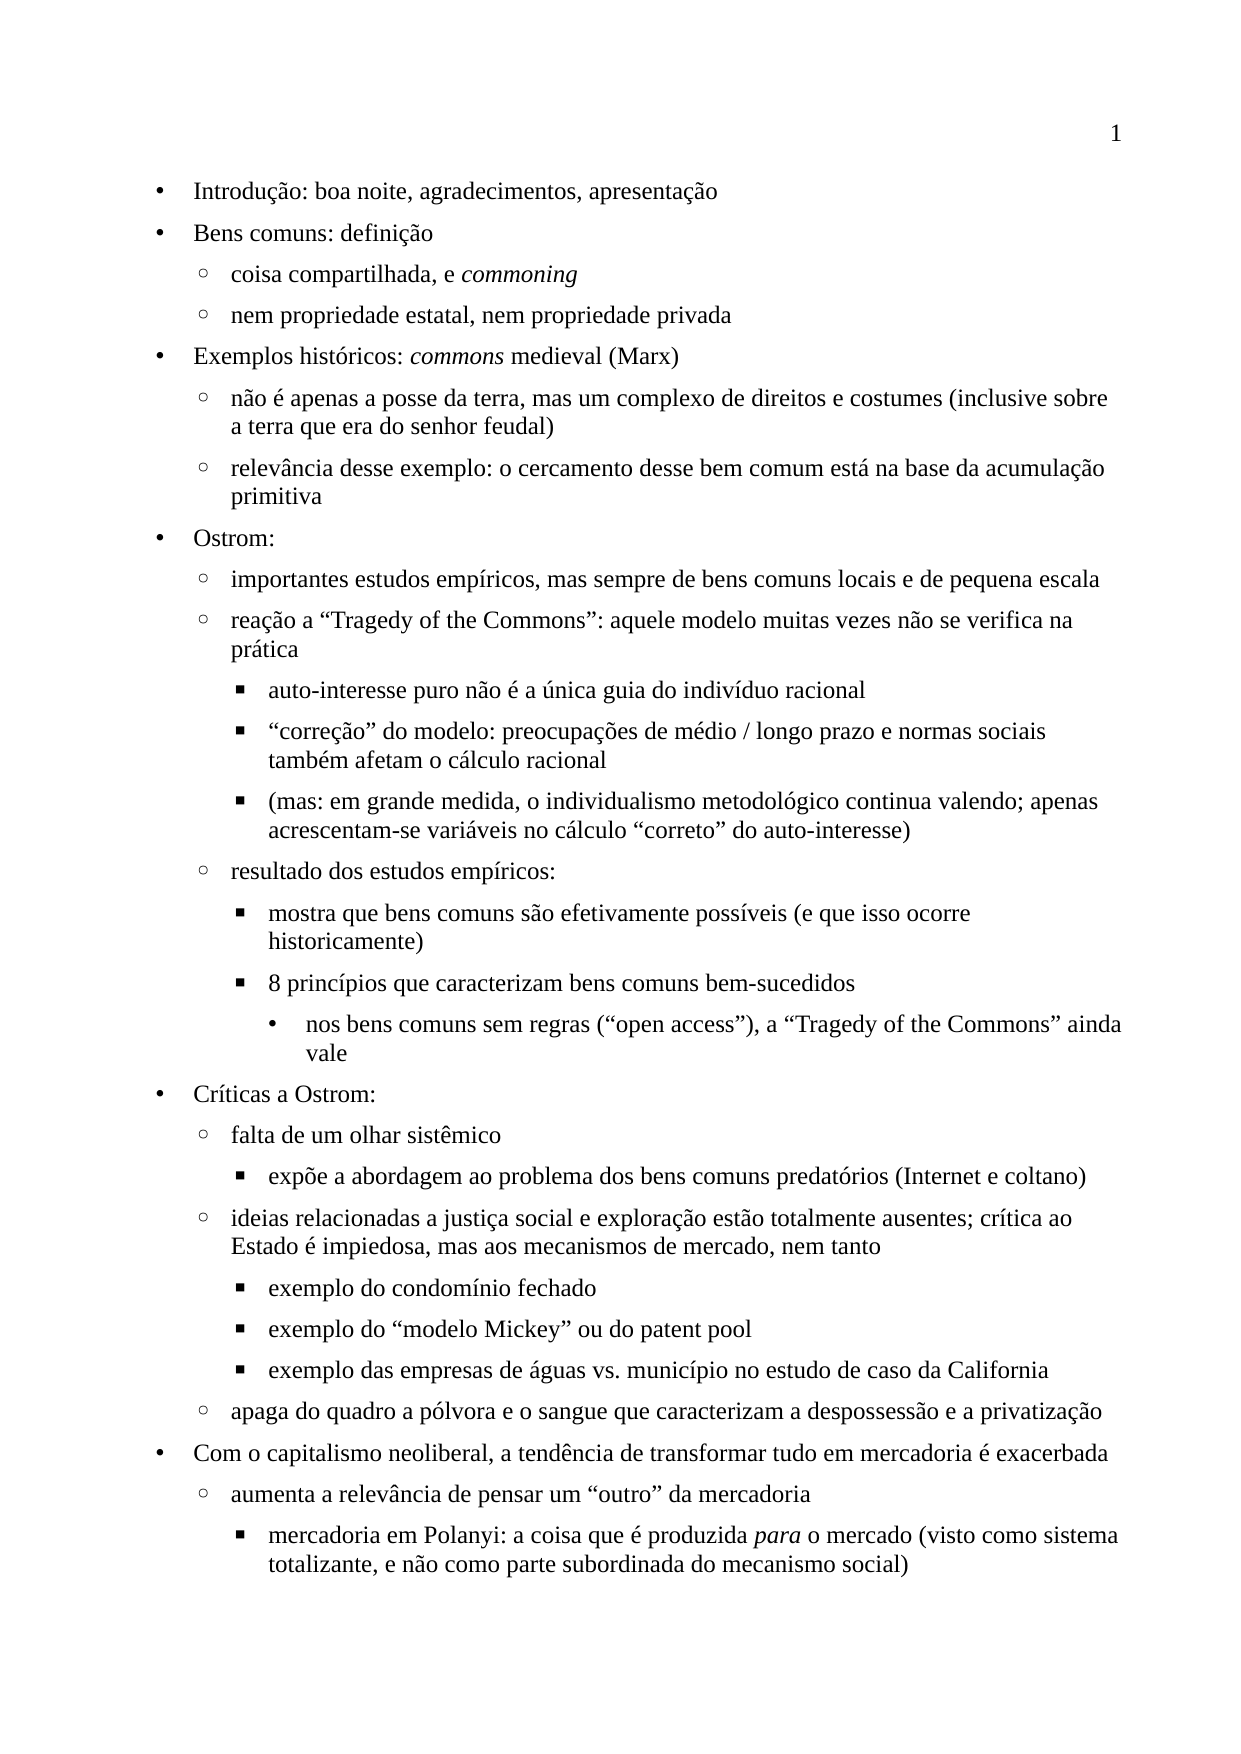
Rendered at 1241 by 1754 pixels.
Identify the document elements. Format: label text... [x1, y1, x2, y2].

list mostra que bens comuns são efetivamente possíveis (e que isso ocorre historicamente) [231, 898, 1122, 955]
list falta de um olhar sistêmico [193, 1120, 1122, 1149]
list exemplo das empresas de águas vs. município no estudo de caso da California [231, 1355, 1122, 1384]
list apaga do quadro a pólvora e o sangue que caracterizam a despossessão e a privatização [193, 1396, 1122, 1425]
list 8 princípios que caracterizam bens comuns bem-sucedidos [231, 968, 1122, 996]
list auto-interesse puro não é a única guia do indivíduo racional [231, 675, 1122, 704]
list exemplo do condomínio fechado [231, 1273, 1122, 1301]
list não é apenas a posse da terra, mas um complexo de direitos e costumes (inclusive sobre a terra que era do senhor feudal) [193, 383, 1122, 440]
list importantes estudos empíricos, mas sempre de bens comuns locais e de pequena escala [193, 564, 1122, 593]
list Exemplos históricos: commons medieval (Marx) [156, 341, 1122, 370]
list resultado dos estudos empíricos: [193, 856, 1122, 885]
list ideias relacionadas a justiça social e exploração estão totalmente ausentes; crítica ao Estado é impiedosa, mas aos mecanismos de mercado, nem tanto [193, 1203, 1122, 1260]
list aumenta a relevância de pensar um “outro” da mercadoria [193, 1479, 1122, 1508]
list relevância desse exemplo: o cercamento desse bem comum está na base da acumulação primitiva [193, 453, 1122, 510]
list “correção” do modelo: preocupações de médio / longo prazo e normas sociais também afetam o cálculo racional [231, 716, 1122, 774]
list nem propriedade estatal, nem propriedade privada [193, 300, 1122, 329]
list expõe a abordagem ao problema dos bens comuns predatórios (Internet e coltano) [231, 1161, 1122, 1190]
list (mas: em grande medida, o individualismo metodológico continua valendo; apenas acrescentam-se variáveis no cálculo “correto” do auto-interesse) [231, 786, 1122, 844]
list exemplo do “modelo Mickey” ou do patent pool [231, 1314, 1122, 1343]
list Introdução: boa noite, agradecimentos, apresentação [156, 176, 1122, 205]
list Críticas a Ostrom: [156, 1079, 1122, 1108]
list Ostrom: [156, 523, 1122, 551]
list coisa compartilhada, e commoning [193, 259, 1122, 288]
list mercadoria em Polanyi: a coisa que é produzida para o mercado (visto como sistema totalizante, e não como parte subordinada do mecanismo social) [231, 1520, 1122, 1578]
list nos bens comuns sem regras (“open access”), a “Tragedy of the Commons” ainda vale [268, 1009, 1122, 1066]
list Com o capitalismo neoliberal, a tendência de transformar tudo em mercadoria é exacerbada [156, 1438, 1122, 1466]
list reação a “Tragedy of the Commons”: aquele modelo muitas vezes não se verifica na prática [193, 605, 1122, 663]
list Bens comuns: definição [156, 218, 1122, 246]
